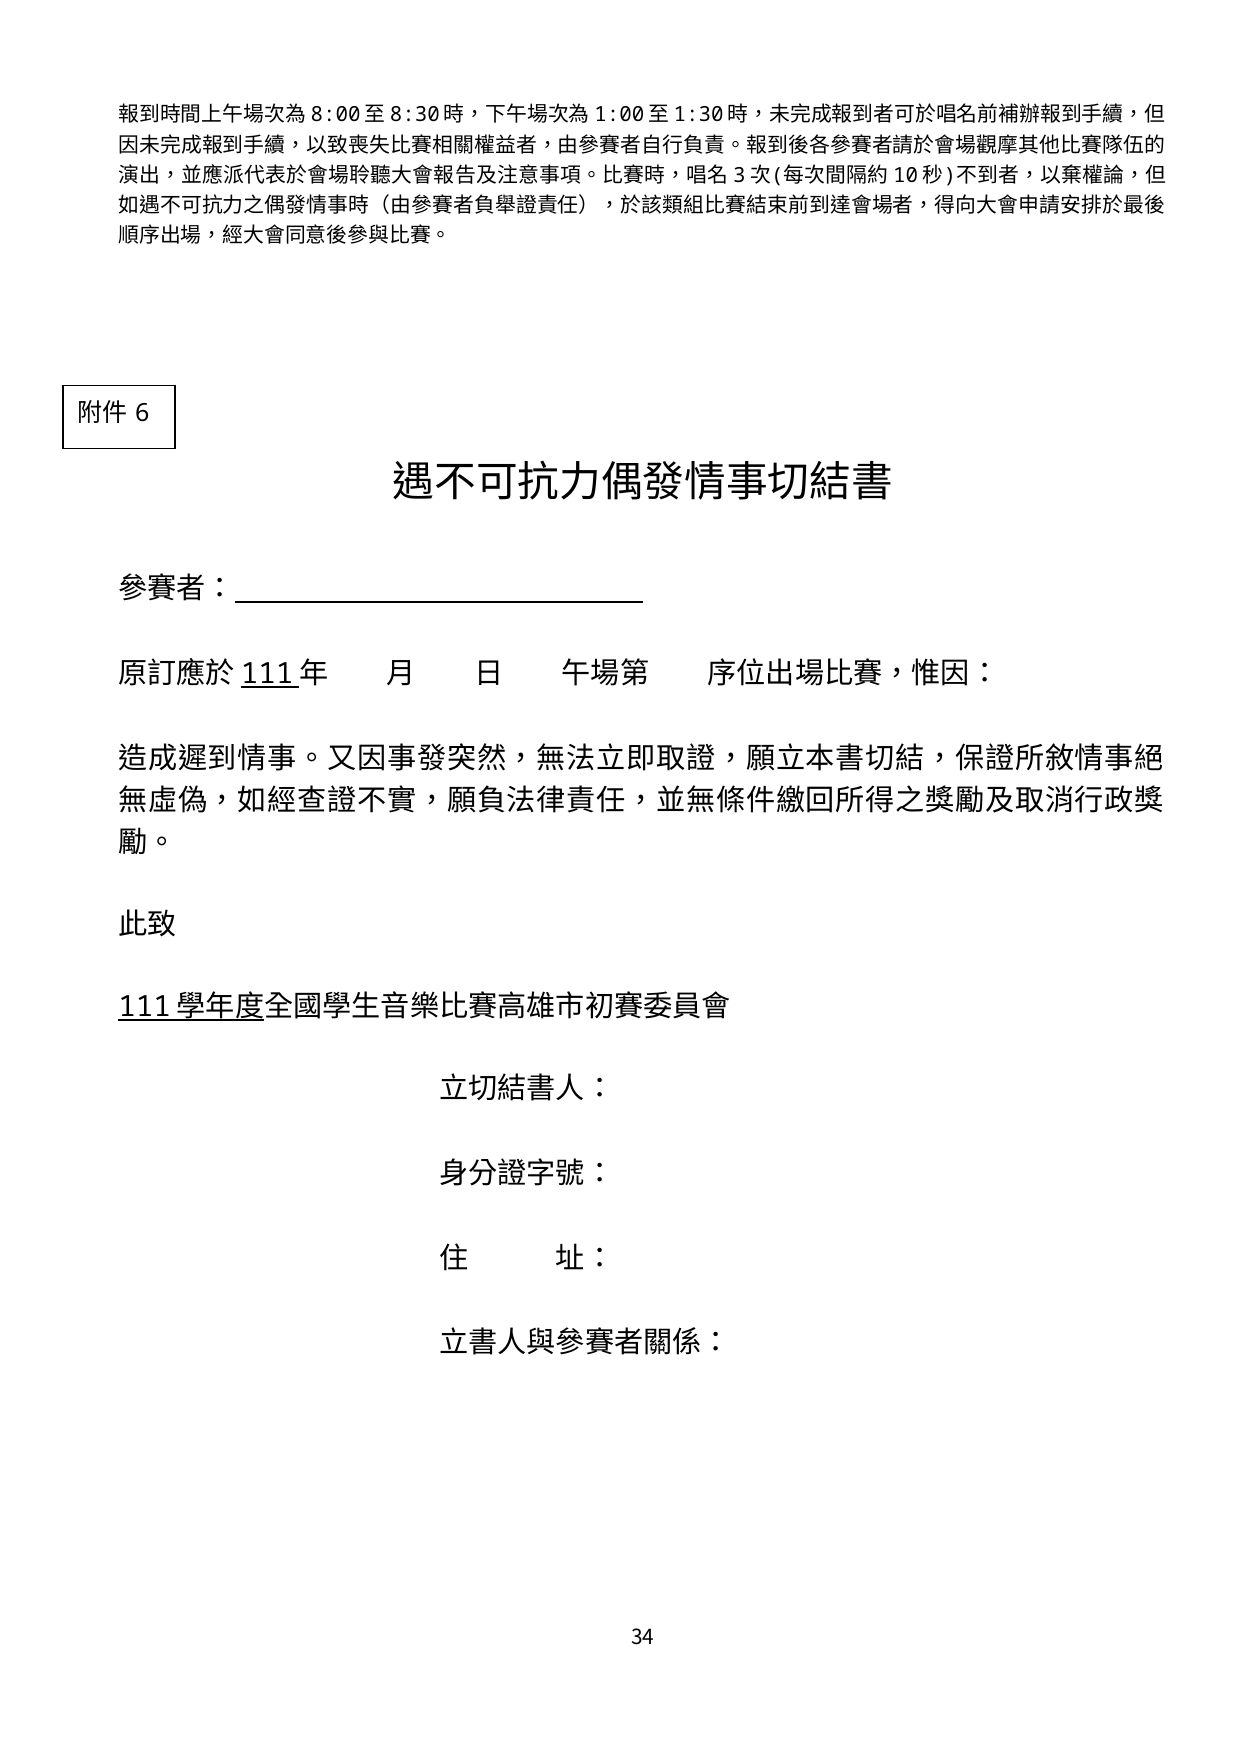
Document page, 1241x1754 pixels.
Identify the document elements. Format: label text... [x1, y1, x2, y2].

text 111學年度全國學生音樂比賽高雄市初賽委員會 [118, 983, 1167, 1025]
text 報到時間上午場次為8:00至8:30時，下午場次為1:00至1:30時，未完成報到者可於唱名前補辦報到手續，但因未完成報到手續，以致喪失比賽相關權益者，由參賽者自行負責。報到後各參賽者請於會場觀摩其他比賽隊伍的演出，並應派代表於會場聆聽大會報告及注意事項。比賽時，唱名3次(每次間隔約10秒)不到者，以棄權論，但如遇不可抗力之偶發情事時（由參賽者負舉證責任），於該類組比賽結束前到達會場者，得向大會申請安排於最後順序出場，經大會同意後參與比賽。 [118, 98, 1167, 249]
text 身分證字號： [118, 1149, 1167, 1192]
text 立書人與參賽者關係： [118, 1319, 1167, 1361]
text 立切結書人： [118, 1065, 1167, 1107]
text 原訂應於111年 月 日 午場第 序位出場比賽，惟因： [118, 649, 1167, 692]
text 參賽者： [118, 565, 1167, 607]
text 住 址： [118, 1234, 1167, 1276]
text 造成遲到情事。又因事發突然，無法立即取證，願立本書切結，保證所敘情事絕無虛偽，如經查證不實，願負法律責任，並無條件繳回所得之獎勵及取消行政獎勵。 [118, 734, 1167, 861]
text 此致 [118, 901, 1167, 943]
text 遇不可抗力偶發情事切結書 [118, 448, 1167, 508]
